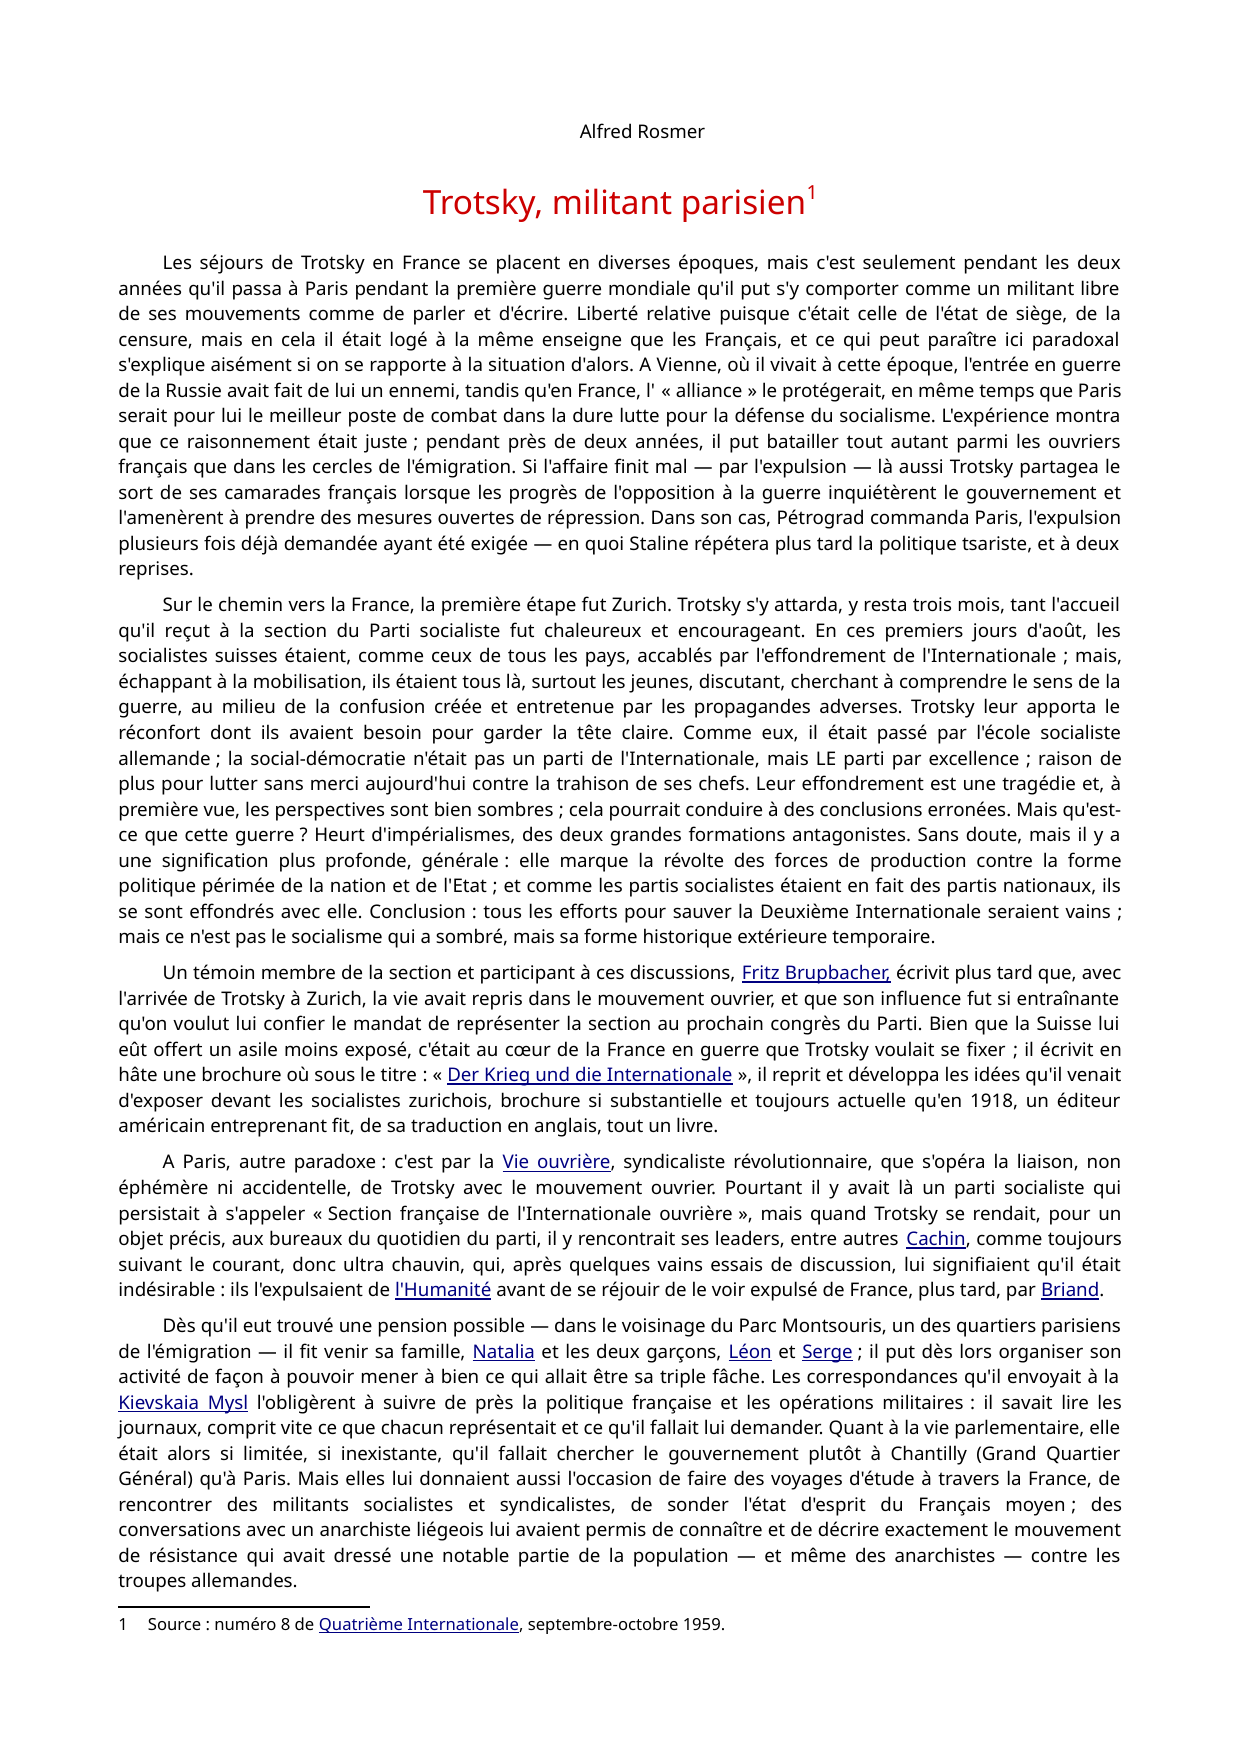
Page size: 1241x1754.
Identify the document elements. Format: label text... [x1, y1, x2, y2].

subtitle Trotsky, militant parisien [118, 179, 1122, 224]
text Alfred Rosmer [118, 118, 1122, 144]
text Un témoin membre de la section et participant à ces discussions, Fritz Brupbacher, écrivit plus tard que, avec l'arrivée de Trotsky à Zurich, la vie avait repris dans le mouvement ouvrier, et que son influence fut si entraînante qu'on voulut lui confier le mandat de représenter la section au prochain congrès du Parti. Bien que la Suisse lui eût offert un asile moins exposé, c'était au cœur de la France en guerre que Trotsky voulait se fixer ; il écrivit en hâte une brochure où sous le titre : « Der Krieg und die Internationale », il reprit et développa les idées qu'il venait d'exposer devant les socialistes zurichois, brochure si substantielle et toujours actuelle qu'en 1918, un éditeur américain entreprenant fit, de sa traduction en anglais, tout un livre. [118, 959, 1122, 1138]
text Dès qu'il eut trouvé une pension possible — dans le voisinage du Parc Montsouris, un des quartiers parisiens de l'émigration — il fit venir sa famille, Natalia et les deux garçons, Léon et Serge ; il put dès lors organiser son activité de façon à pouvoir mener à bien ce qui allait être sa triple fâche. Les correspondances qu'il envoyait à la Kievskaia Mysl l'obligèrent à suivre de près la politique française et les opérations militaires : il savait lire les journaux, comprit vite ce que chacun représentait et ce qu'il fallait lui demander. Quant à la vie parlementaire, elle était alors si limitée, si inexistante, qu'il fallait chercher le gouvernement plutôt à Chantilly (Grand Quartier Général) qu'à Paris. Mais elles lui donnaient aussi l'occasion de faire des voyages d'étude à travers la France, de rencontrer des militants socialistes et syndicalistes, de sonder l'état d'esprit du Français moyen ; des conversations avec un anarchiste liégeois lui avaient permis de connaître et de décrire exactement le mouvement de résistance qui avait dressé une notable partie de la population — et même des anarchistes — contre les troupes allemandes. [118, 1313, 1122, 1593]
text Source : numéro 8 de Quatrième Internationale, septembre-octobre 1959. [118, 1613, 1122, 1636]
text A Paris, autre paradoxe : c'est par la Vie ouvrière, syndicaliste révolutionnaire, que s'opéra la liaison, non éphémère ni accidentelle, de Trotsky avec le mouvement ouvrier. Pourtant il y avait là un parti socialiste qui persistait à s'appeler « Section française de l'Internationale ouvrière », mais quand Trotsky se rendait, pour un objet précis, aux bureaux du quotidien du parti, il y rencontrait ses leaders, entre autres Cachin, comme toujours suivant le courant, donc ultra chauvin, qui, après quelques vains essais de discussion, lui signifiaient qu'il était indésirable : ils l'expulsaient de l'Humanité avant de se réjouir de le voir expulsé de France, plus tard, par Briand. [118, 1149, 1122, 1302]
text Les séjours de Trotsky en France se placent en diverses époques, mais c'est seulement pendant les deux années qu'il passa à Paris pendant la première guerre mondiale qu'il put s'y comporter comme un militant libre de ses mouvements comme de parler et d'écrire. Liberté relative puisque c'était celle de l'état de siège, de la censure, mais en cela il était logé à la même enseigne que les Français, et ce qui peut paraître ici paradoxal s'explique aisément si on se rapporte à la situation d'alors. A Vienne, où il vivait à cette époque, l'entrée en guerre de la Russie avait fait de lui un ennemi, tandis qu'en France, l' « alliance » le protégerait, en même temps que Paris serait pour lui le meilleur poste de combat dans la dure lutte pour la défense du socialisme. L'expérience montra que ce raisonnement était juste ; pendant près de deux années, il put batailler tout autant parmi les ouvriers français que dans les cercles de l'émigration. Si l'affaire finit mal — par l'expulsion — là aussi Trotsky partagea le sort de ses camarades français lorsque les progrès de l'opposition à la guerre inquiétèrent le gouvernement et l'amenèrent à prendre des mesures ouvertes de répression. Dans son cas, Pétrograd commanda Paris, l'expulsion plusieurs fois déjà demandée ayant été exigée — en quoi Staline répétera plus tard la politique tsariste, et à deux reprises. [118, 249, 1122, 581]
text Sur le chemin vers la France, la première étape fut Zurich. Trotsky s'y attarda, y resta trois mois, tant l'accueil qu'il reçut à la section du Parti socialiste fut chaleureux et encourageant. En ces premiers jours d'août, les socialistes suisses étaient, comme ceux de tous les pays, accablés par l'effondrement de l'Internationale ; mais, échappant à la mobilisation, ils étaient tous là, surtout les jeunes, discutant, cherchant à comprendre le sens de la guerre, au milieu de la confusion créée et entretenue par les propagandes adverses. Trotsky leur apporta le réconfort dont ils avaient besoin pour garder la tête claire. Comme eux, il était passé par l'école socialiste allemande ; la social-démocratie n'était pas un parti de l'Internationale, mais LE parti par excellence ; raison de plus pour lutter sans merci aujourd'hui contre la trahison de ses chefs. Leur effondrement est une tragédie et, à première vue, les perspectives sont bien sombres ; cela pourrait conduire à des conclusions erronées. Mais qu'est-ce que cette guerre ? Heurt d'impérialismes, des deux grandes formations antagonistes. Sans doute, mais il y a une signification plus profonde, générale : elle marque la révolte des forces de production contre la forme politique périmée de la nation et de l'Etat ; et comme les partis socialistes étaient en fait des partis nationaux, ils se sont effondrés avec elle. Conclusion : tous les efforts pour sauver la Deuxième Internationale seraient vains ; mais ce n'est pas le socialisme qui a sombré, mais sa forme historique extérieure temporaire. [118, 592, 1122, 949]
